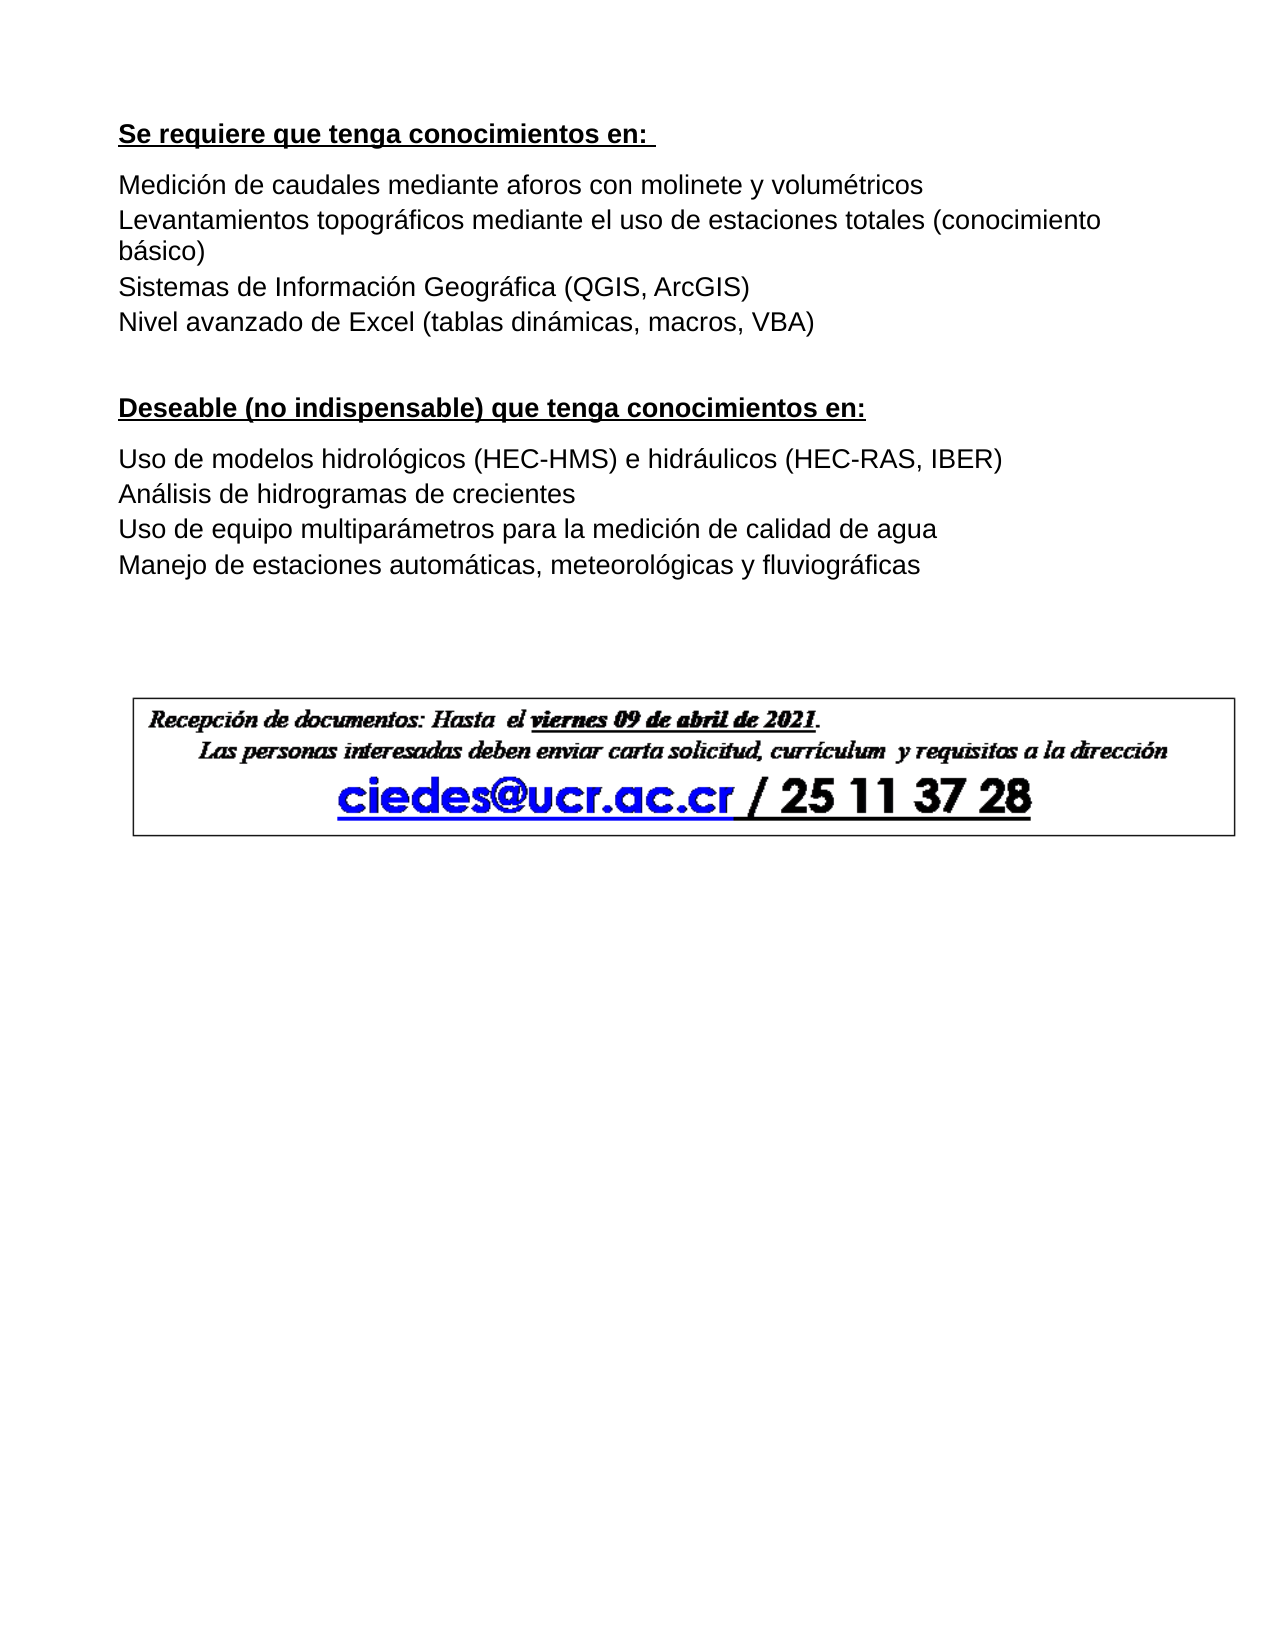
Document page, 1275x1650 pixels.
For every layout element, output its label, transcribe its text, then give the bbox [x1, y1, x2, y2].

subtitle Levantamientos topográficos mediante el uso de estaciones totales (conocimiento básico) [118, 204, 1157, 267]
subtitle Medición de caudales mediante aforos con molinete y volumétricos [118, 169, 1157, 200]
text Deseable (no indispensable) que tenga conocimientos en: [118, 392, 1157, 423]
subtitle Nivel avanzado de Excel (tablas dinámicas, macros, VBA) [118, 306, 1157, 337]
text Se requiere que tenga conocimientos en: [118, 118, 1157, 149]
subtitle Manejo de estaciones automáticas, meteorológicas y fluviográficas [118, 549, 1157, 580]
subtitle Uso de modelos hidrológicos (HEC-HMS) e hidráulicos (HEC-RAS, IBER) [118, 443, 1157, 474]
subtitle Uso de equipo multiparámetros para la medición de calidad de agua [118, 513, 1157, 545]
subtitle Análisis de hidrogramas de crecientes [118, 478, 1157, 509]
subtitle Sistemas de Información Geográfica (QGIS, ArcGIS) [118, 271, 1157, 302]
picture [129, 694, 1238, 839]
